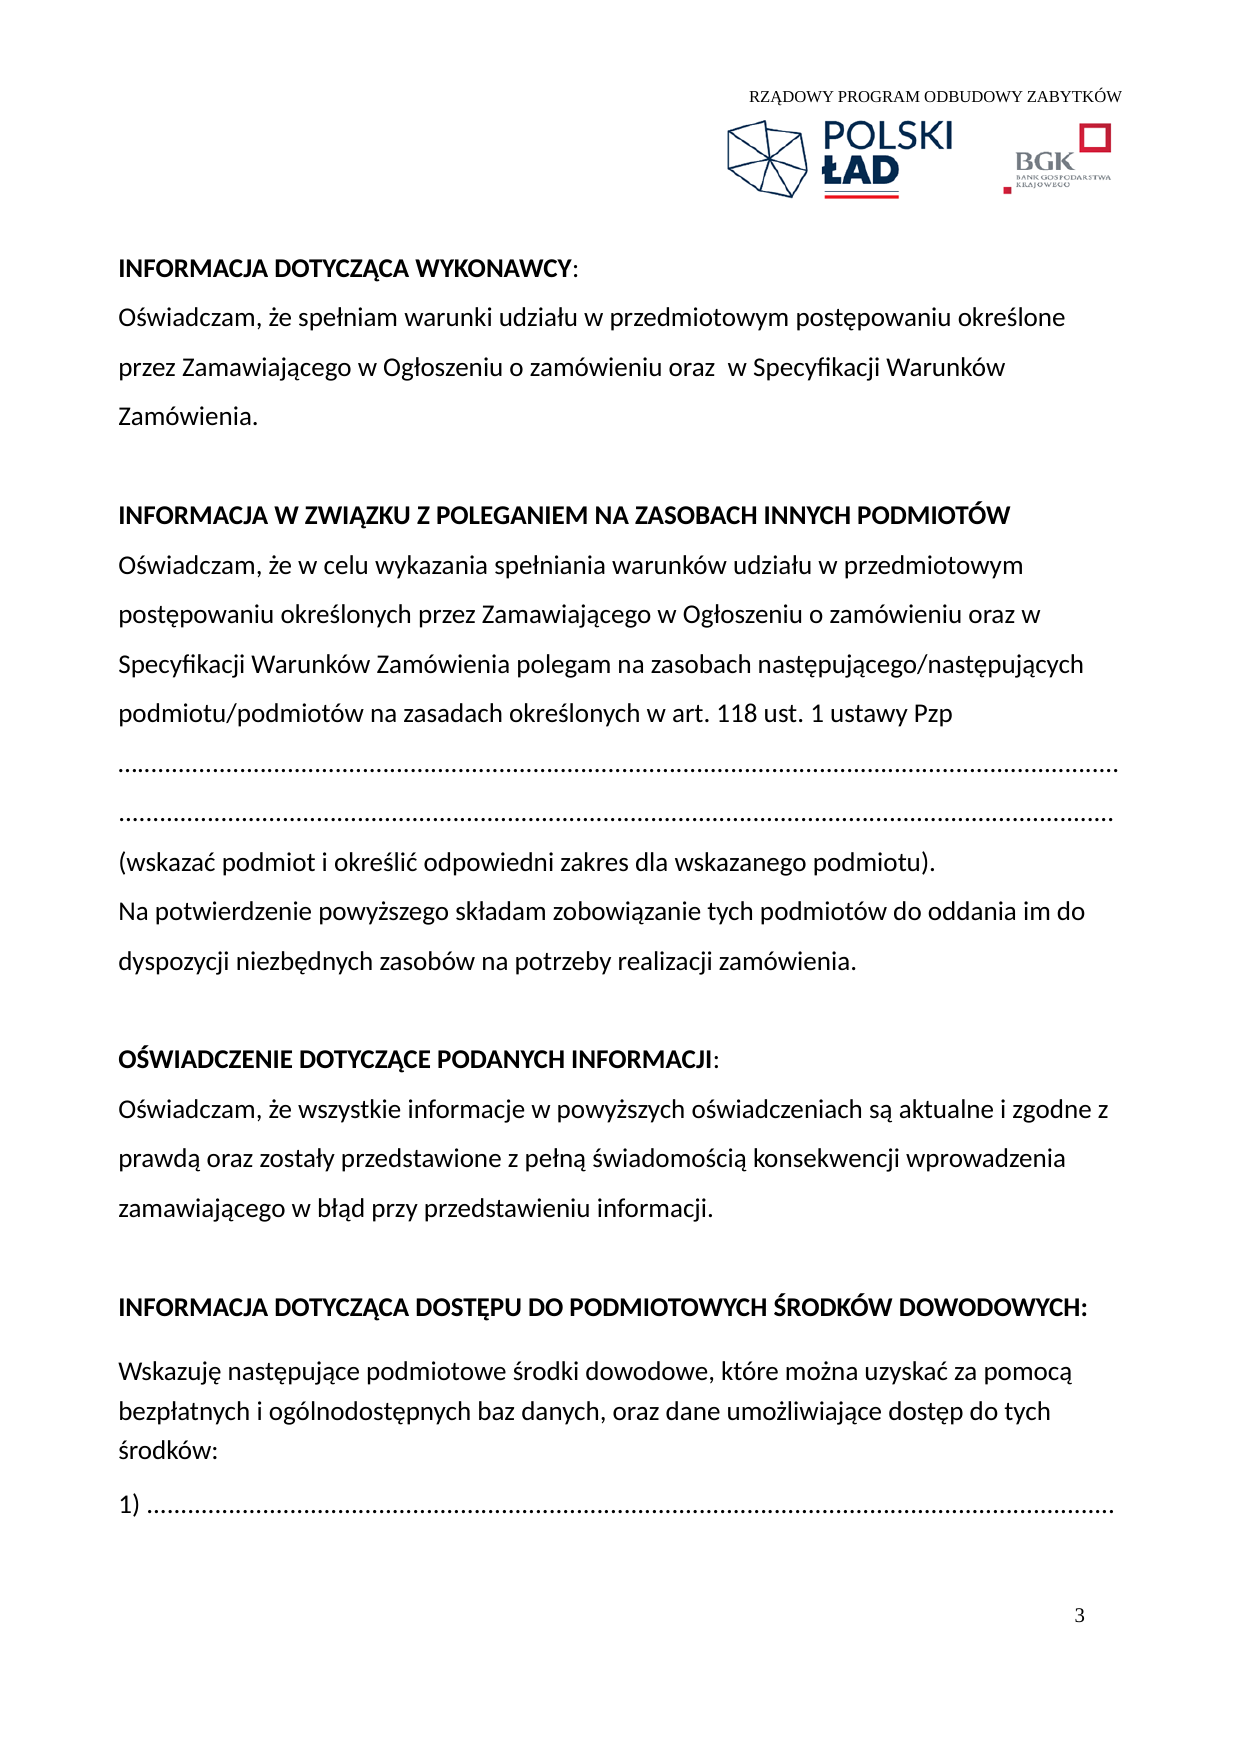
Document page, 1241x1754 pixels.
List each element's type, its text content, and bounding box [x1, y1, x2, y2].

text INFORMACJA DOTYCZĄCA DOSTĘPU DO PODMIOTOWYCH ŚRODKÓW DOWODOWYCH: [118, 1290, 1122, 1323]
text Na potwierdzenie powyższego składam zobowiązanie tych podmiotów do oddania im do dyspozycji niezbędnych zasobów na potrzeby realizacji zamówienia. [118, 894, 1122, 977]
text INFORMACJA W ZWIĄZKU Z POLEGANIEM NA ZASOBACH INNYCH PODMIOTÓW [118, 498, 1122, 531]
text Oświadczam, że wszystkie informacje w powyższych oświadczeniach są aktualne i zgodne z prawdą oraz zostały przedstawione z pełną świadomością konsekwencji wprowadzenia zamawiającego w błąd przy przedstawieniu informacji. [118, 1092, 1122, 1224]
text INFORMACJA DOTYCZĄCA WYKONAWCY: [118, 251, 1122, 284]
text (wskazać podmiot i określić odpowiedni zakres dla wskazanego podmiotu). [118, 845, 1122, 878]
text OŚWIADCZENIE DOTYCZĄCE PODANYCH INFORMACJI: [118, 1043, 1122, 1076]
picture [720, 109, 1120, 207]
text 1) .............................................................................................................................................. [118, 1487, 1122, 1520]
text Oświadczam, że w celu wykazania spełniania warunków udziału w przedmiotowym postępowaniu określonych przez Zamawiającego w Ogłoszeniu o zamówieniu oraz w Specyfikacji Warunków Zamówienia polegam na zasobach następującego/następujących podmiotu/podmiotów na zasadach określonych w art. 118 ust. 1 ustawy Pzp ….................................................................................................................................................................................................................................................................................................. [118, 548, 1122, 828]
text Oświadczam, że spełniam warunki udziału w przedmiotowym postępowaniu określone przez Zamawiającego w Ogłoszeniu o zamówieniu oraz w Specyfikacji Warunków Zamówienia. [118, 300, 1122, 432]
text Wskazuję następujące podmiotowe środki dowodowe, które można uzyskać za pomocą bezpłatnych i ogólnodostępnych baz danych, oraz dane umożliwiające dostęp do tych środków: [118, 1354, 1122, 1466]
